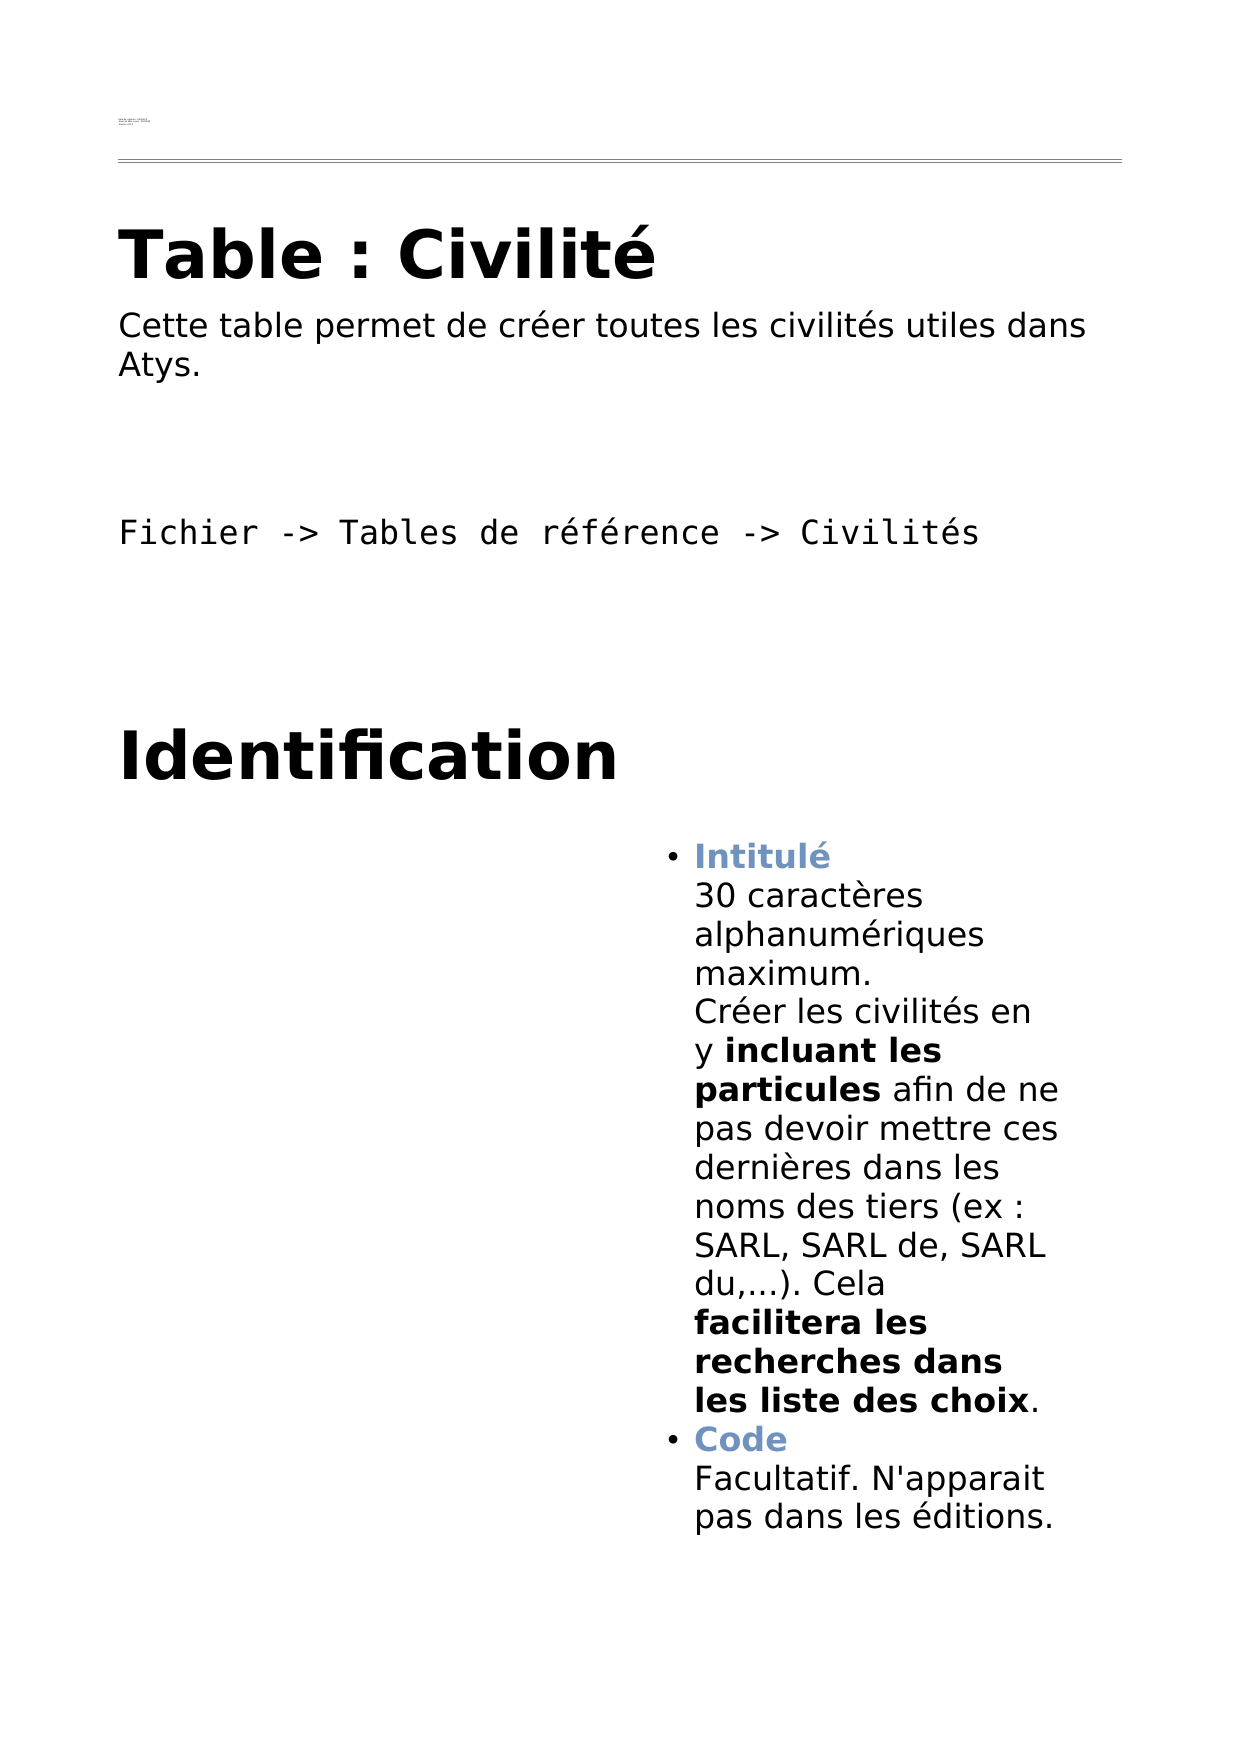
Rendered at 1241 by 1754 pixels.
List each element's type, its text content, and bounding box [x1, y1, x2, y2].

table_header [138, 808, 620, 1566]
table_header Intitulé 30 caractères alphanumériques maximum. Créer les civilités en y incluant les particules afin de ne pas devoir mettre ces dernières dans les noms des tiers (ex : SARL, SARL de, SARL du,...). Cela facilitera les recherches dans les liste des choix. Code Facultatif. N'apparait pas dans les éditions. [620, 808, 1102, 1566]
text Cette table permet de créer toutes les civilités utiles dans Atys. [118, 306, 1122, 501]
subtitle Identification [118, 718, 1122, 796]
text Fichier -> Tables de référence -> Civilités [118, 513, 1122, 552]
subtitle Table : Civilité [118, 216, 1122, 294]
text Date de création : 09/03/22 Date de Mise à Jour : 09/03/22 Version v21.0 [118, 118, 1122, 128]
